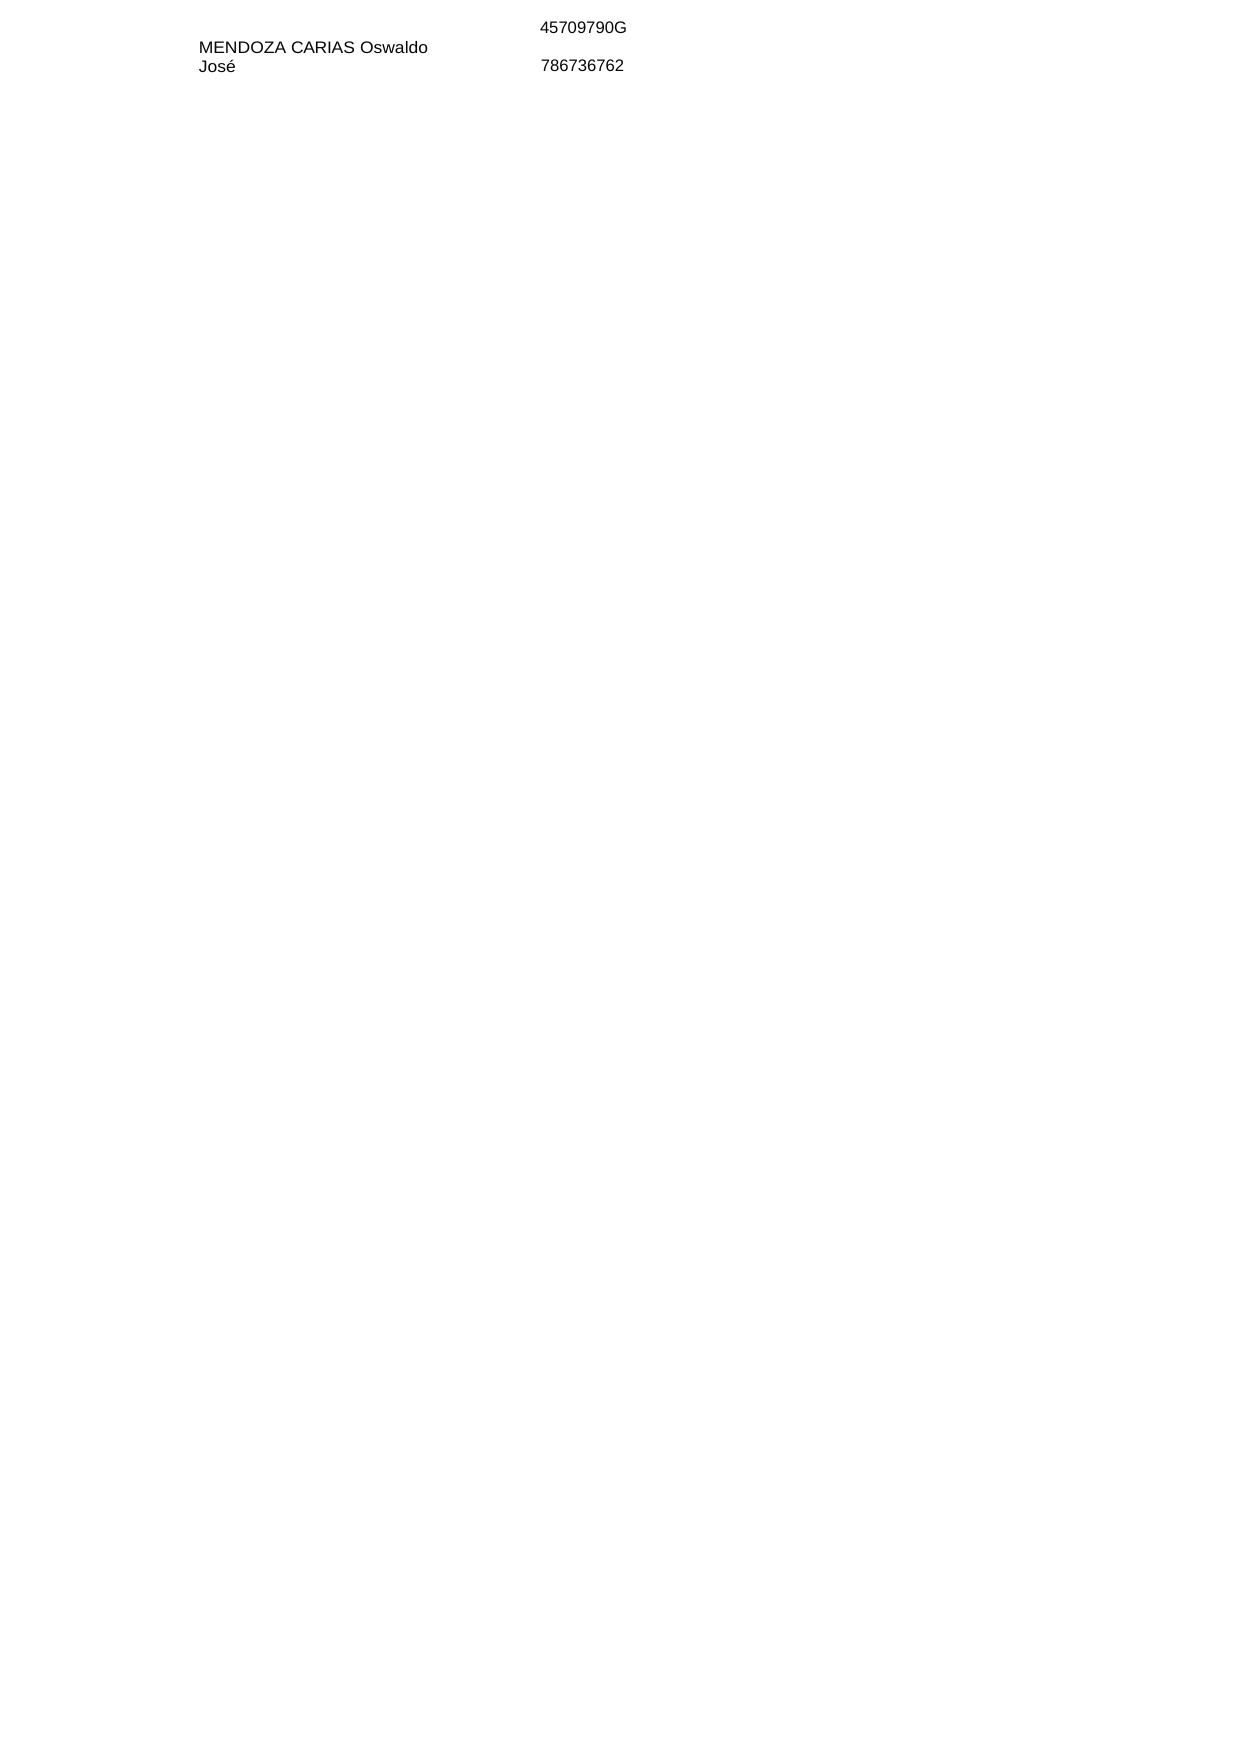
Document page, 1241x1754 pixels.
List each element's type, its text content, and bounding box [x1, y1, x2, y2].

text MENDOZA CARIAS Oswaldo José [198, 38, 468, 76]
text 45709790G [540, 18, 1240, 37]
text 786736762 [541, 56, 1240, 75]
